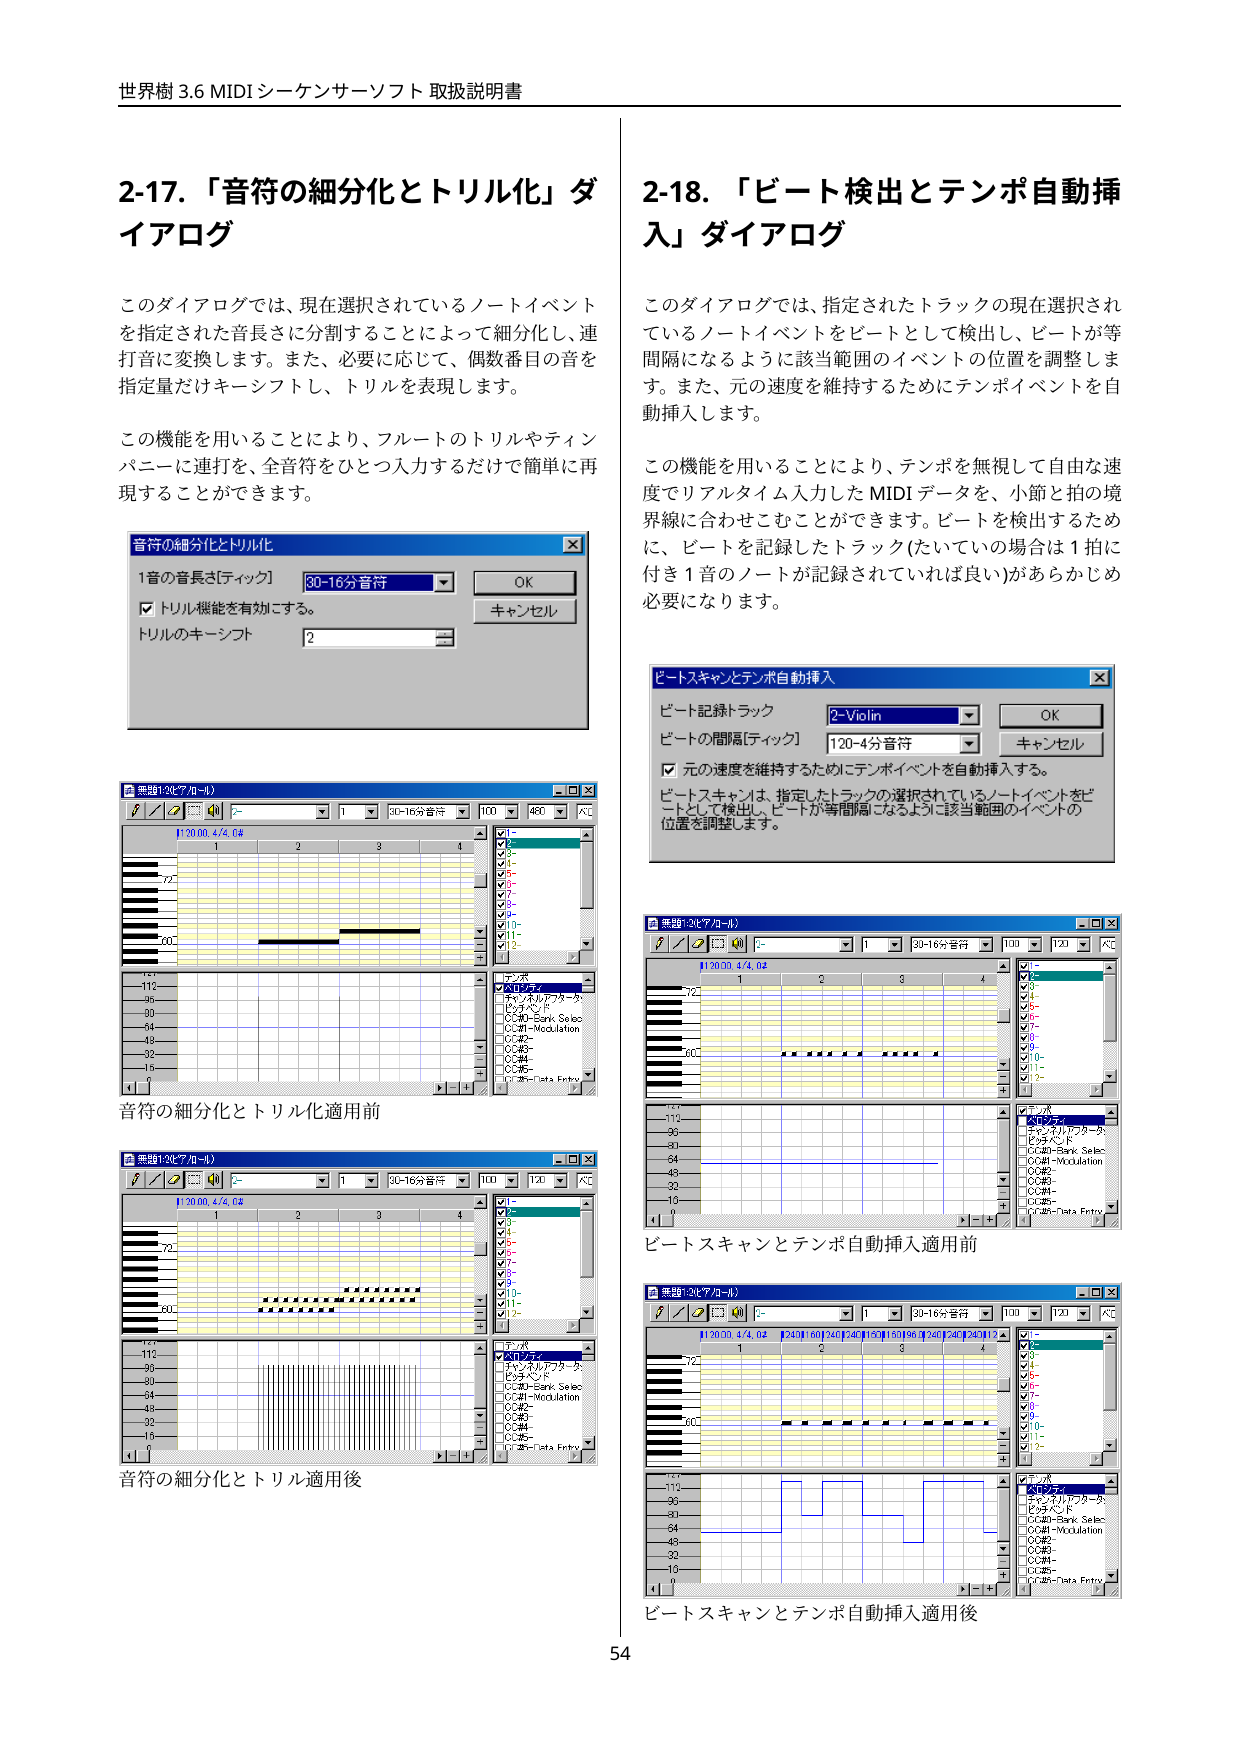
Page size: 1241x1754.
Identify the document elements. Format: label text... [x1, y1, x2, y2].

text ビートスキャンとテンポ自動挿入適用前 [642, 1230, 1122, 1257]
text 音符の細分化とトリル適用後 [118, 1466, 598, 1492]
text この機能を用いることにより、フルートのトリルやティンパニーに連打を、全音符をひとつ入力するだけで簡単に再現することができます。 [118, 425, 598, 506]
text このダイアログでは、指定されたトラックの現在選択されているノートイベントをビートとして検出し、ビートが等間隔になるように該当範囲のイベントの位置を調整します。また、元の速度を維持するためにテンポイベントを自動挿入します。 [642, 291, 1122, 426]
text このダイアログでは、現在選択されているノートイベントを指定された音長さに分割することによって細分化し、連打音に変換します。また、必要に応じて、偶数番目の音を指定量だけキーシフトし、トリルを表現します。 [118, 291, 598, 399]
text ビートスキャンとテンポ自動挿入適用後 [642, 1599, 1122, 1626]
text 音符の細分化とトリル化適用前 [118, 1097, 598, 1124]
subtitle 2-17. 「音符の細分化とトリル化」ダイアログ [118, 169, 598, 253]
picture [649, 664, 1115, 863]
picture [127, 531, 589, 730]
text この機能を用いることにより、テンポを無視して自由な速度でリアルタイム入力したMIDIデータを、小節と拍の境界線に合わせこむことができます。ビートを検出するために、ビートを記録したトラック(たいていの場合は1拍に付き1音のノートが記録されていれば良い)があらかじめ必要になります。 [642, 452, 1122, 614]
subtitle 2-18. 「ビート検出とテンポ自動挿入」ダイアログ [642, 169, 1122, 253]
